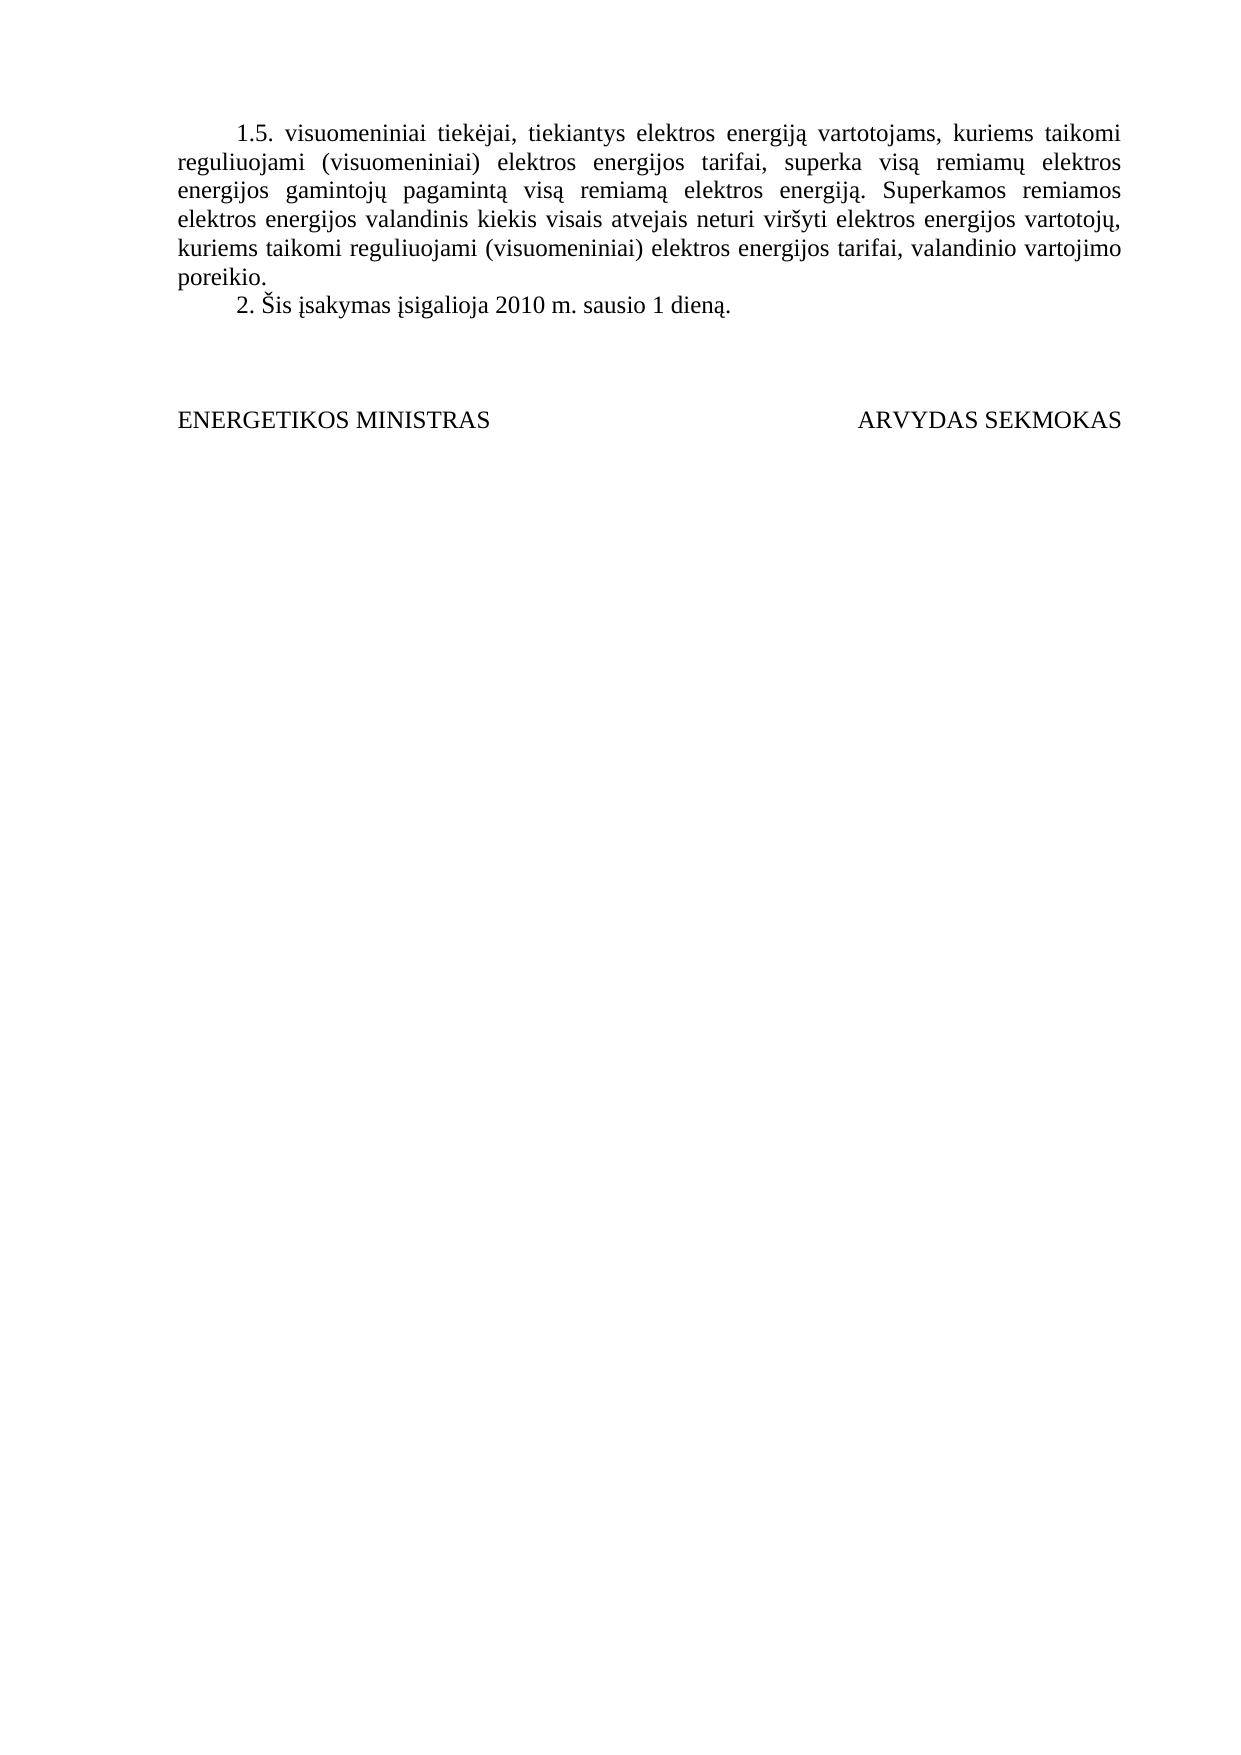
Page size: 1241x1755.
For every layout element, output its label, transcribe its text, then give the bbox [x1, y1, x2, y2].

text 1.5. visuomeniniai tiekėjai, tiekiantys elektros energiją vartotojams, kuriems taikomi reguliuojami (visuomeniniai) elektros energijos tarifai, superka visą remiamų elektros energijos gamintojų pagamintą visą remiamą elektros energiją. Superkamos remiamos elektros energijos valandinis kiekis visais atvejais neturi viršyti elektros energijos vartotojų, kuriems taikomi reguliuojami (visuomeniniai) elektros energijos tarifai, valandinio vartojimo poreikio. [177, 118, 1122, 291]
text Energetikos ministras Arvydas Sekmokas [177, 406, 1122, 434]
text 2. Šis įsakymas įsigalioja 2010 m. sausio 1 dieną. [177, 291, 1122, 319]
